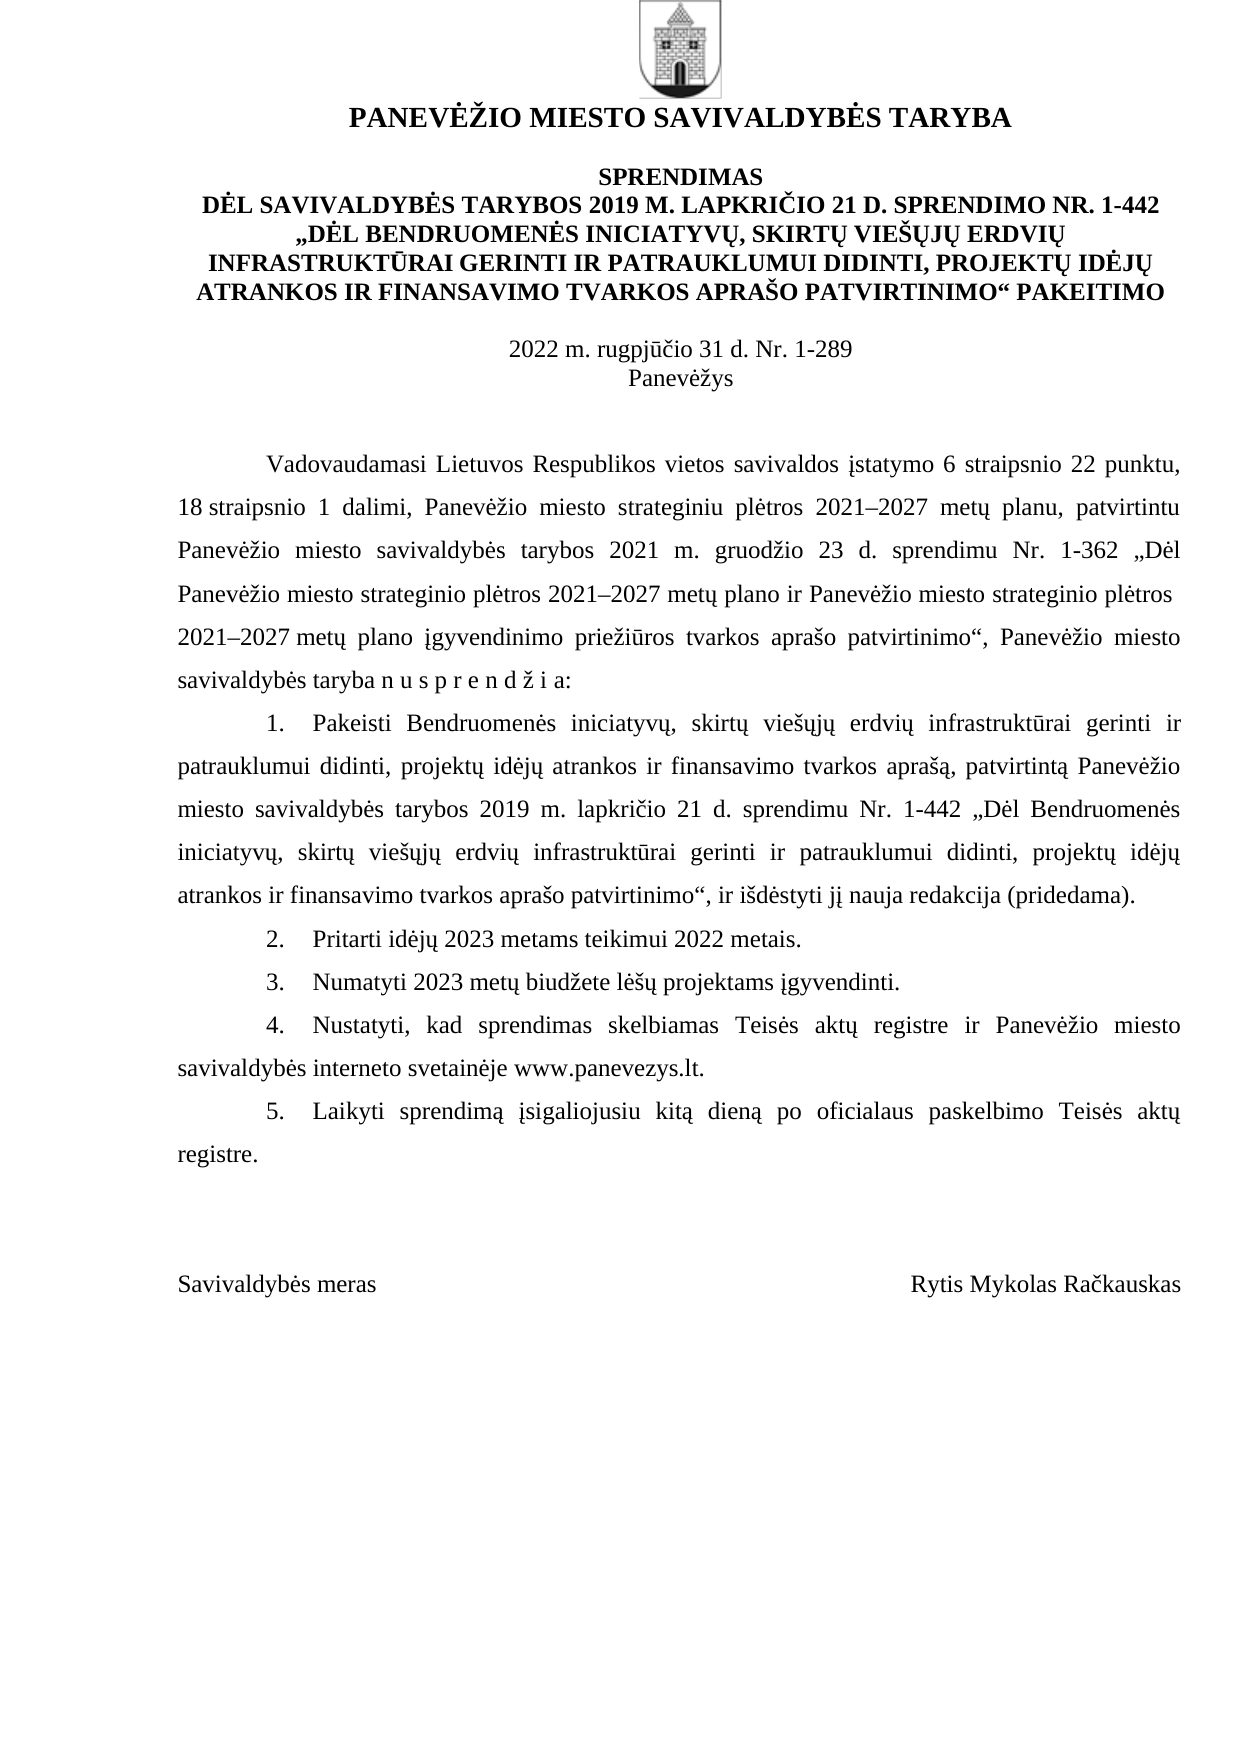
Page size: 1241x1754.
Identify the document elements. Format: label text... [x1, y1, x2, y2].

text SPRENDIMAS [180, 162, 1181, 190]
text PANEVĖŽIO MIESTO SAVIVALDYBĖS TARYBA [180, 100, 1181, 133]
text 1. Pakeisti Bendruomenės iniciatyvų, skirtų viešųjų erdvių infrastruktūrai gerinti ir patrauklumui didinti, projektų idėjų atrankos ir finansavimo tvarkos aprašą, patvirtintą Panevėžio miesto savivaldybės tarybos 2019 m. lapkričio 21 d. sprendimu Nr. 1-442 „Dėl Bendruomenės iniciatyvų, skirtų viešųjų erdvių infrastruktūrai gerinti ir patrauklumui didinti, projektų idėjų atrankos ir finansavimo tvarkos aprašo patvirtinimo“, ir išdėstyti jį nauja redakcija (pridedama). [177, 708, 1181, 909]
text Panevėžys [180, 363, 1181, 392]
text Savivaldybės meras Rytis Mykolas Račkauskas [177, 1269, 1181, 1297]
text 2. Pritarti idėjų 2023 metams teikimui 2022 metais. [177, 924, 1181, 952]
text 2022 m. rugpjūčio 31 d. Nr. 1-289 [180, 334, 1181, 363]
text 4. Nustatyti, kad sprendimas skelbiamas Teisės aktų registre ir Panevėžio miesto savivaldybės interneto svetainėje www.panevezys.lt. [177, 1010, 1181, 1082]
text Vadovaudamasi Lietuvos Respublikos vietos savivaldos įstatymo 6 straipsnio 22 punktu, 18 straipsnio 1 dalimi, Panevėžio miesto strateginiu plėtros 2021–2027 metų planu, patvirtintu Panevėžio miesto savivaldybės tarybos 2021 m. gruodžio 23 d. sprendimu Nr. 1-362 „Dėl Panevėžio miesto strateginio plėtros 2021–2027 metų plano ir Panevėžio miesto strateginio plėtros 2021–2027 metų plano įgyvendinimo priežiūros tvarkos aprašo patvirtinimo“, Panevėžio miesto savivaldybės taryba nusprendžia: [177, 449, 1181, 694]
text 5. Laikyti sprendimą įsigaliojusiu kitą dieną po oficialaus paskelbimo Teisės aktų registre. [177, 1096, 1181, 1168]
text DĖL SAVIVALDYBĖS TARYBOS 2019 M. LAPKRIČIO 21 D. SPRENDIMO NR. 1-442 „DĖL BENDRUOMENĖS INICIATYVŲ, SKIRTŲ VIEŠŲJŲ ERDVIŲ INFRASTRUKTŪRAI GERINTI IR PATRAUKLUMUI DIDINTI, PROJEKTŲ IDĖJŲ ATRANKOS IR FINANSAVIMO TVARKOS APRAŠO PATVIRTINIMO“ PAKEITIMO [180, 190, 1181, 306]
text 3. Numatyti 2023 metų biudžete lėšų projektams įgyvendinti. [177, 967, 1181, 996]
